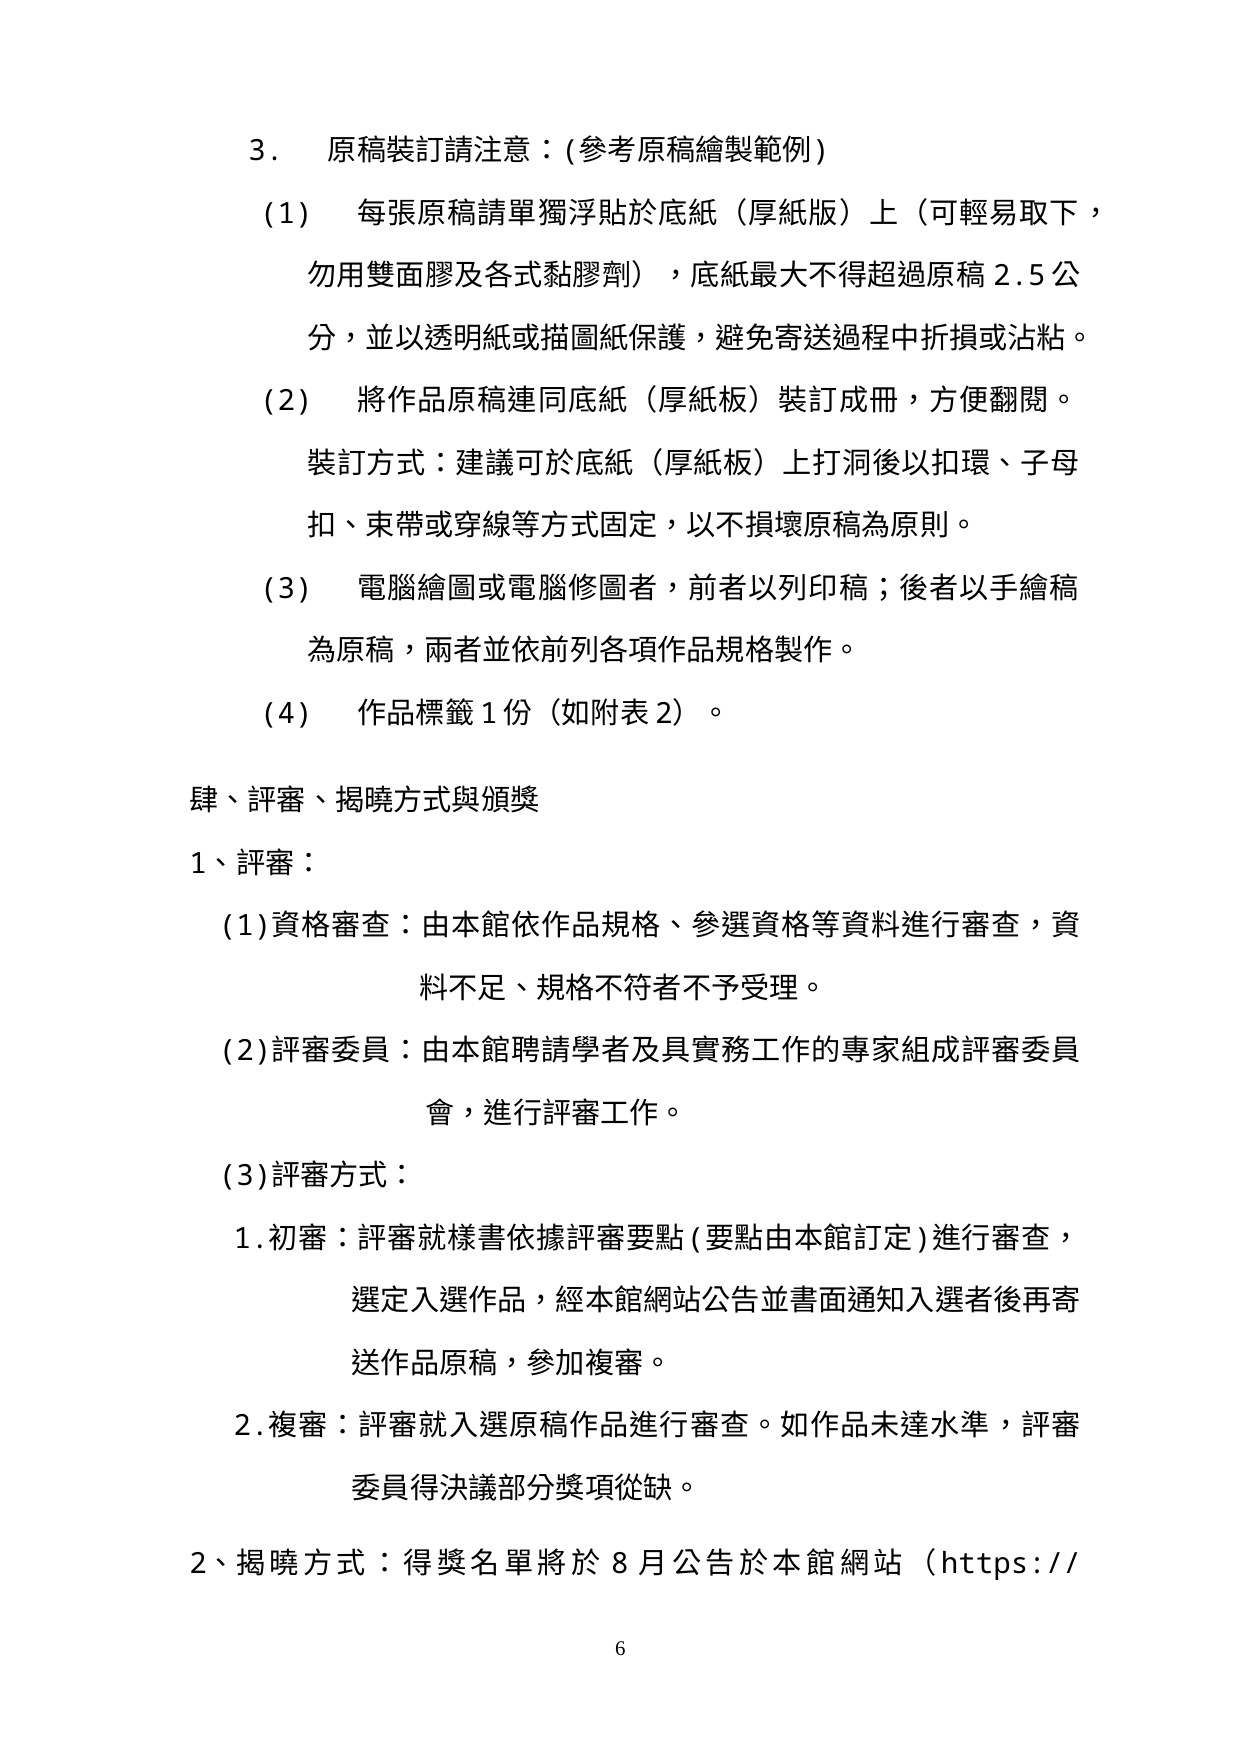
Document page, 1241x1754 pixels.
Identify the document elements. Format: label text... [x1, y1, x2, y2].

list 初審：評審就樣書依據評審要點(要點由本館訂定)進行審查，選定入選作品，經本館網站公告並書面通知入選者後再寄送作品原稿，參加複審。 [233, 1194, 1081, 1381]
list 電腦繪圖或電腦修圖者，前者以列印稿；後者以手繪稿為原稿，兩者並依前列各項作品規格製作。 [260, 544, 1081, 669]
list 資格審查：由本館依作品規格、參選資格等資料進行審查，資料不足、規格不符者不予受理。 [218, 881, 1081, 1006]
list 作品標籤1份（如附表2）。 [260, 669, 1081, 731]
list 每張原稿請單獨浮貼於底紙（厚紙版）上（可輕易取下，勿用雙面膠及各式黏膠劑），底紙最大不得超過原稿2.5公分，並以透明紙或描圖紙保護，避免寄送過程中折損或沾粘。 [260, 169, 1081, 356]
list 評審、揭曉方式與頒獎 [189, 756, 1081, 819]
list 評審委員：由本館聘請學者及具實務工作的專家組成評審委員會，進行評審工作。 [218, 1006, 1081, 1131]
list 評審： [189, 819, 1081, 881]
list 揭曉方式：得獎名單將於8月公告於本館網站（https:// [189, 1519, 1081, 1581]
list 將作品原稿連同底紙（厚紙板）裝訂成冊，方便翻閱。裝訂方式：建議可於底紙（厚紙板）上打洞後以扣環、子母扣、束帶或穿線等方式固定，以不損壞原稿為原則。 [260, 356, 1081, 544]
list 評審方式： [218, 1131, 1081, 1194]
list 原稿裝訂請注意：(參考原稿繪製範例) [248, 106, 1081, 169]
list 複審：評審就入選原稿作品進行審查。如作品未達水準，評審委員得決議部分獎項從缺。 [233, 1381, 1081, 1506]
